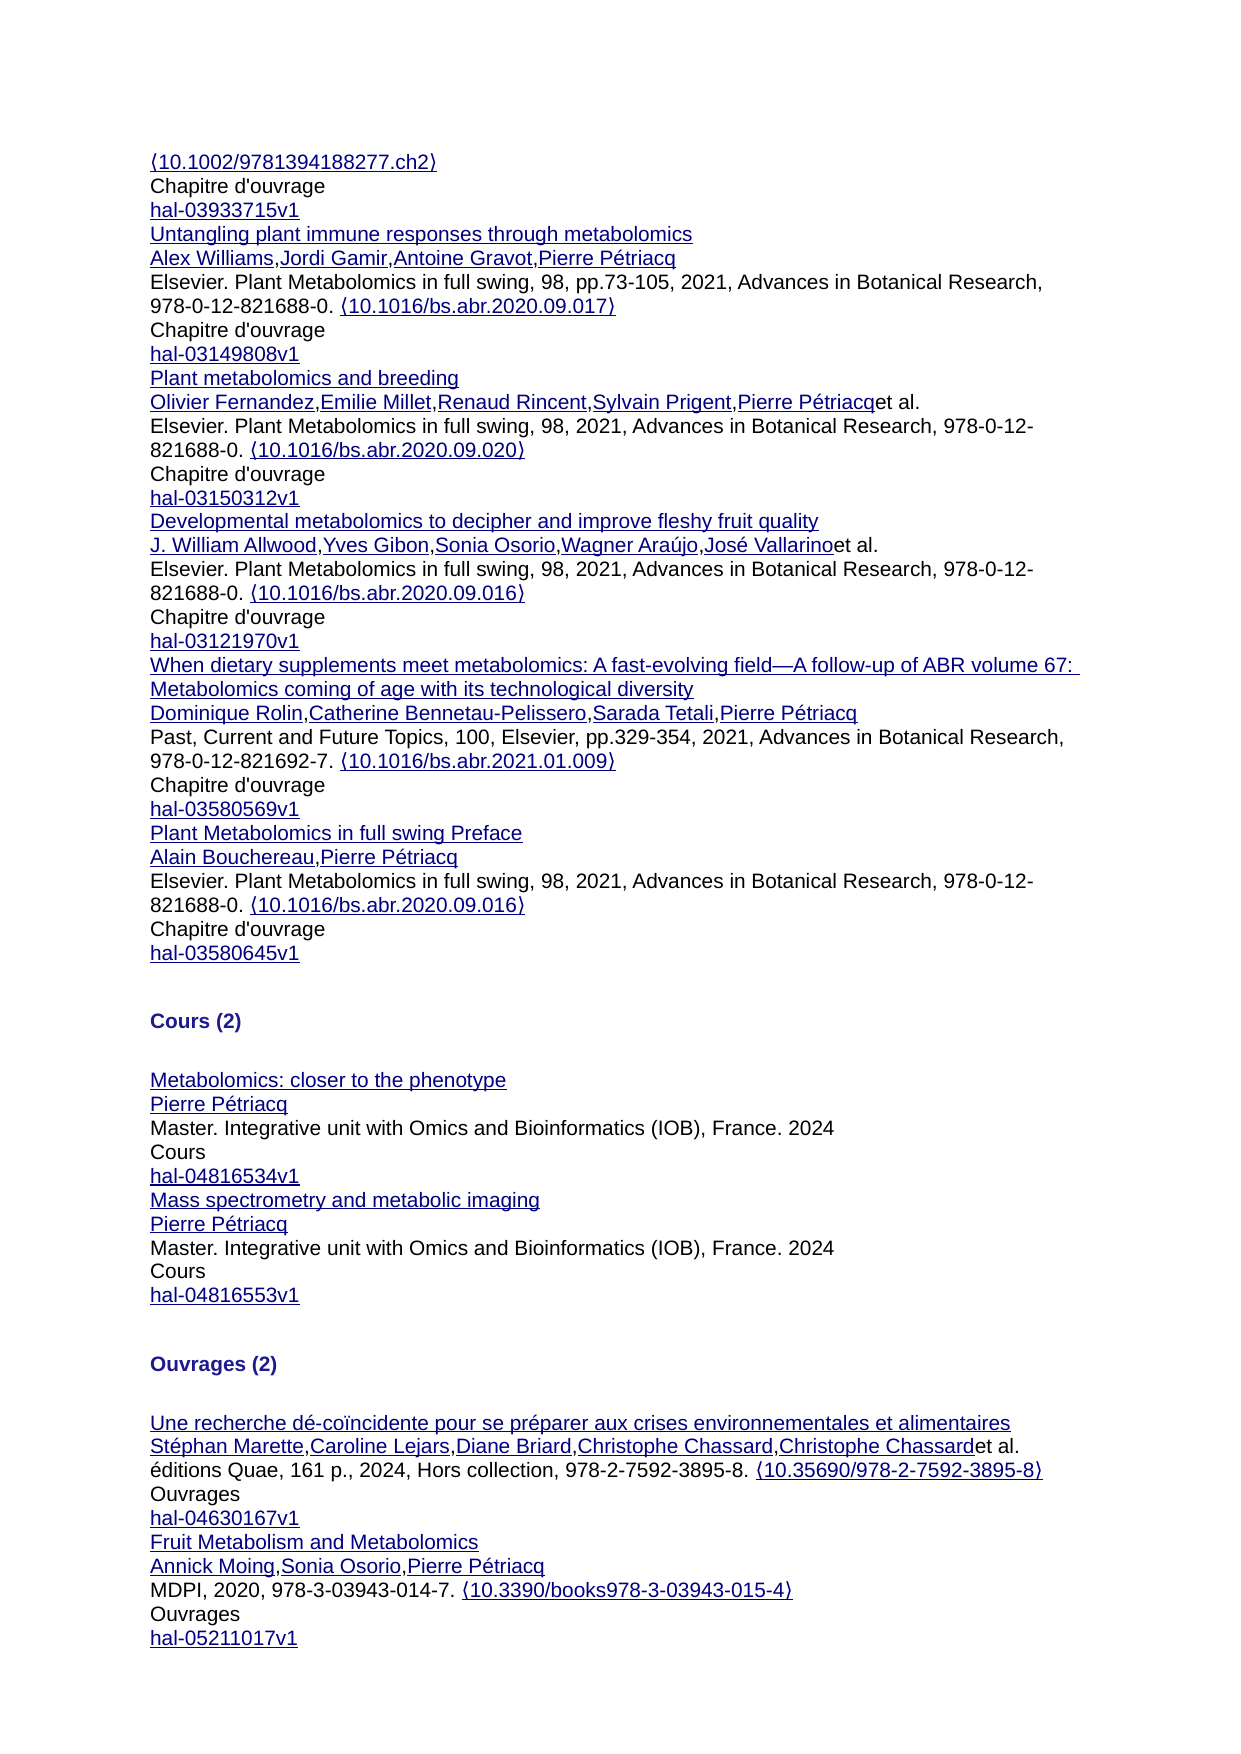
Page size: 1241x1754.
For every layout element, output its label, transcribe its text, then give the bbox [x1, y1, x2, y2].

table_cell Biological Controls in Horticulture Nicolas Guibert,Maïder Saint Jean,Claire Prigent-Combaret,Jean-Marc Deogratias,Cécile Cabassonet al. Claire Prigent-Combaret; Bernard Dumas. Biocontrol of Plant Disease: Recent Advances and Prospects in Plant Protection, 1, ISTE Group; Wiley; ISTE Ltd, pp.29-55, 2022, 9781789450989. ⟨10.1002/9781394188277.ch2⟩ Chapitre d'ouvrage hal-03933715v1 [150, 150, 1090, 222]
table_cell Plant metabolomics and breeding Olivier Fernandez,Emilie Millet,Renaud Rincent,Sylvain Prigent,Pierre Pétriacqet al. Elsevier. Plant Metabolomics in full swing, 98, 2021, Advances in Botanical Research, 978-0-12-821688-0. ⟨10.1016/bs.abr.2020.09.020⟩ Chapitre d'ouvrage hal-03150312v1 [150, 366, 1090, 509]
table_cell Mass spectrometry and metabolic imaging Pierre Pétriacq Master. Integrative unit with Omics and Bioinformatics (IOB), France. 2024 Cours hal-04816553v1 [150, 1188, 1090, 1307]
table_cell Plant Metabolomics in full swing Preface Alain Bouchereau,Pierre Pétriacq Elsevier. Plant Metabolomics in full swing, 98, 2021, Advances in Botanical Research, 978-0-12-821688-0. ⟨10.1016/bs.abr.2020.09.016⟩ Chapitre d'ouvrage hal-03580645v1 [150, 821, 1090, 964]
subtitle Cours (2) [150, 1009, 1090, 1033]
table_cell Developmental metabolomics to decipher and improve fleshy fruit quality J. William Allwood,Yves Gibon,Sonia Osorio,Wagner Araújo,José Vallarinoet al. Elsevier. Plant Metabolomics in full swing, 98, 2021, Advances in Botanical Research, 978-0-12-821688-0. ⟨10.1016/bs.abr.2020.09.016⟩ Chapitre d'ouvrage hal-03121970v1 [150, 509, 1090, 653]
table_cell Fruit Metabolism and Metabolomics Annick Moing,Sonia Osorio,Pierre Pétriacq MDPI, 2020, 978-3-03943-014-7. ⟨10.3390/books978-3-03943-015-4⟩ Ouvrages hal-05211017v1 [150, 1530, 1090, 1650]
table_header Metabolomics: closer to the phenotype Pierre Pétriacq Master. Integrative unit with Omics and Bioinformatics (IOB), France. 2024 Cours hal-04816534v1 [150, 1068, 1090, 1187]
table_cell When dietary supplements meet metabolomics: A fast-evolving field—A follow-up of ABR volume 67: Metabolomics coming of age with its technological diversity Dominique Rolin,Catherine Bennetau-Pelissero,Sarada Tetali,Pierre Pétriacq Past, Current and Future Topics, 100, Elsevier, pp.329-354, 2021, Advances in Botanical Research, 978-0-12-821692-7. ⟨10.1016/bs.abr.2021.01.009⟩ Chapitre d'ouvrage hal-03580569v1 [150, 653, 1090, 821]
table_cell Untangling plant immune responses through metabolomics Alex Williams,Jordi Gamir,Antoine Gravot,Pierre Pétriacq Elsevier. Plant Metabolomics in full swing, 98, pp.73-105, 2021, Advances in Botanical Research, 978-0-12-821688-0. ⟨10.1016/bs.abr.2020.09.017⟩ Chapitre d'ouvrage hal-03149808v1 [150, 222, 1090, 366]
table_header Une recherche dé-coïncidente pour se préparer aux crises environnementales et alimentaires Stéphan Marette,Caroline Lejars,Diane Briard,Christophe Chassard,Christophe Chassardet al. éditions Quae, 161 p., 2024, Hors collection, 978-2-7592-3895-8. ⟨10.35690/978-2-7592-3895-8⟩ Ouvrages hal-04630167v1 [150, 1410, 1090, 1530]
subtitle Ouvrages (2) [150, 1352, 1090, 1376]
